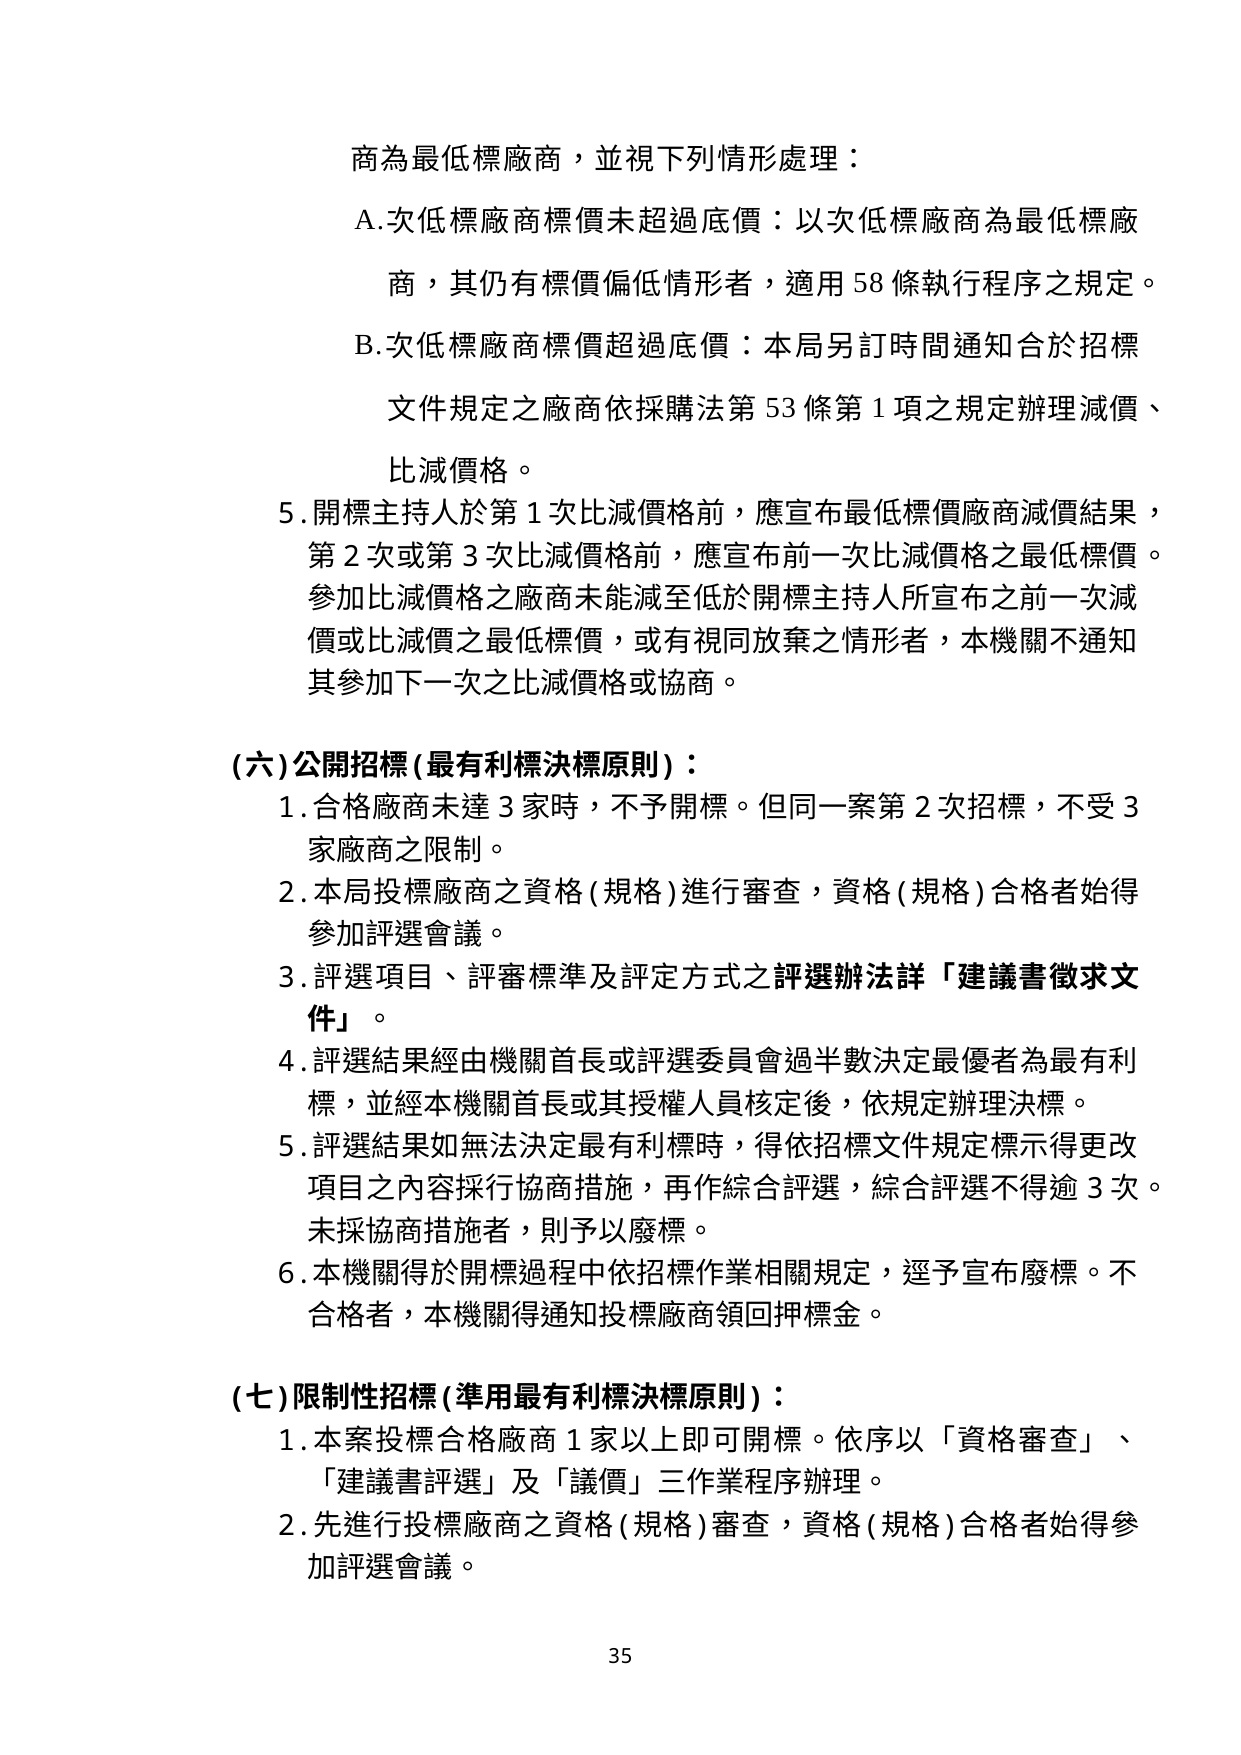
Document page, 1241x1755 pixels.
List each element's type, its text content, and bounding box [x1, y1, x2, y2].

text 1.本案投標合格廠商1家以上即可開標。依序以「資格審查」、「建議書評選」及「議價」三作業程序辦理。 [277, 1416, 1140, 1501]
text 5.開標主持人於第1次比減價格前，應宣布最低標價廠商減價結果，第2次或第3次比減價格前，應宣布前一次比減價格之最低標價。參加比減價格之廠商未能減至低於開標主持人所宣布之前一次減價或比減價之最低標價，或有視同放棄之情形者，本機關不通知其參加下一次之比減價格或協商。 [277, 490, 1140, 702]
text 2.本局投標廠商之資格(規格)進行審查，資格(規格)合格者始得參加評選會議。 [277, 868, 1140, 953]
text A.次低標廠商標價未超過底價：以次低標廠商為最低標廠商，其仍有標價偏低情形者，適用58條執行程序之規定。 [354, 177, 1140, 302]
text (六)公開招標(最有利標決標原則)： [228, 741, 1140, 784]
text 2.先進行投標廠商之資格(規格)審查，資格(規格)合格者始得參加評選會議。 [277, 1501, 1140, 1586]
text B.次低標廠商標價超過底價：本局另訂時間通知合於招標文件規定之廠商依採購法第53條第1項之規定辦理減價、比減價格。 [354, 302, 1140, 490]
text 5.評選結果如無法決定最有利標時，得依招標文件規定標示得更改項目之內容採行協商措施，再作綜合評選，綜合評選不得逾3次。未採協商措施者，則予以廢標。 [277, 1122, 1140, 1249]
text 6.本機關得於開標過程中依招標作業相關規定，逕予宣布廢標。不合格者，本機關得通知投標廠商領回押標金。 [277, 1249, 1140, 1334]
text 4.評選結果經由機關首長或評選委員會過半數決定最優者為最有利標，並經本機關首長或其授權人員核定後，依規定辦理決標。 [277, 1038, 1140, 1122]
text 3.評選項目、評審標準及評定方式之評選辦法詳「建議書徵求文件」。 [277, 953, 1140, 1038]
text 1.合格廠商未達3家時，不予開標。但同一案第2次招標，不受3家廠商之限制。 [277, 784, 1140, 868]
text (七)限制性招標(準用最有利標決標原則)： [228, 1374, 1140, 1416]
text 商為最低標廠商，並視下列情形處理： [310, 115, 1140, 177]
